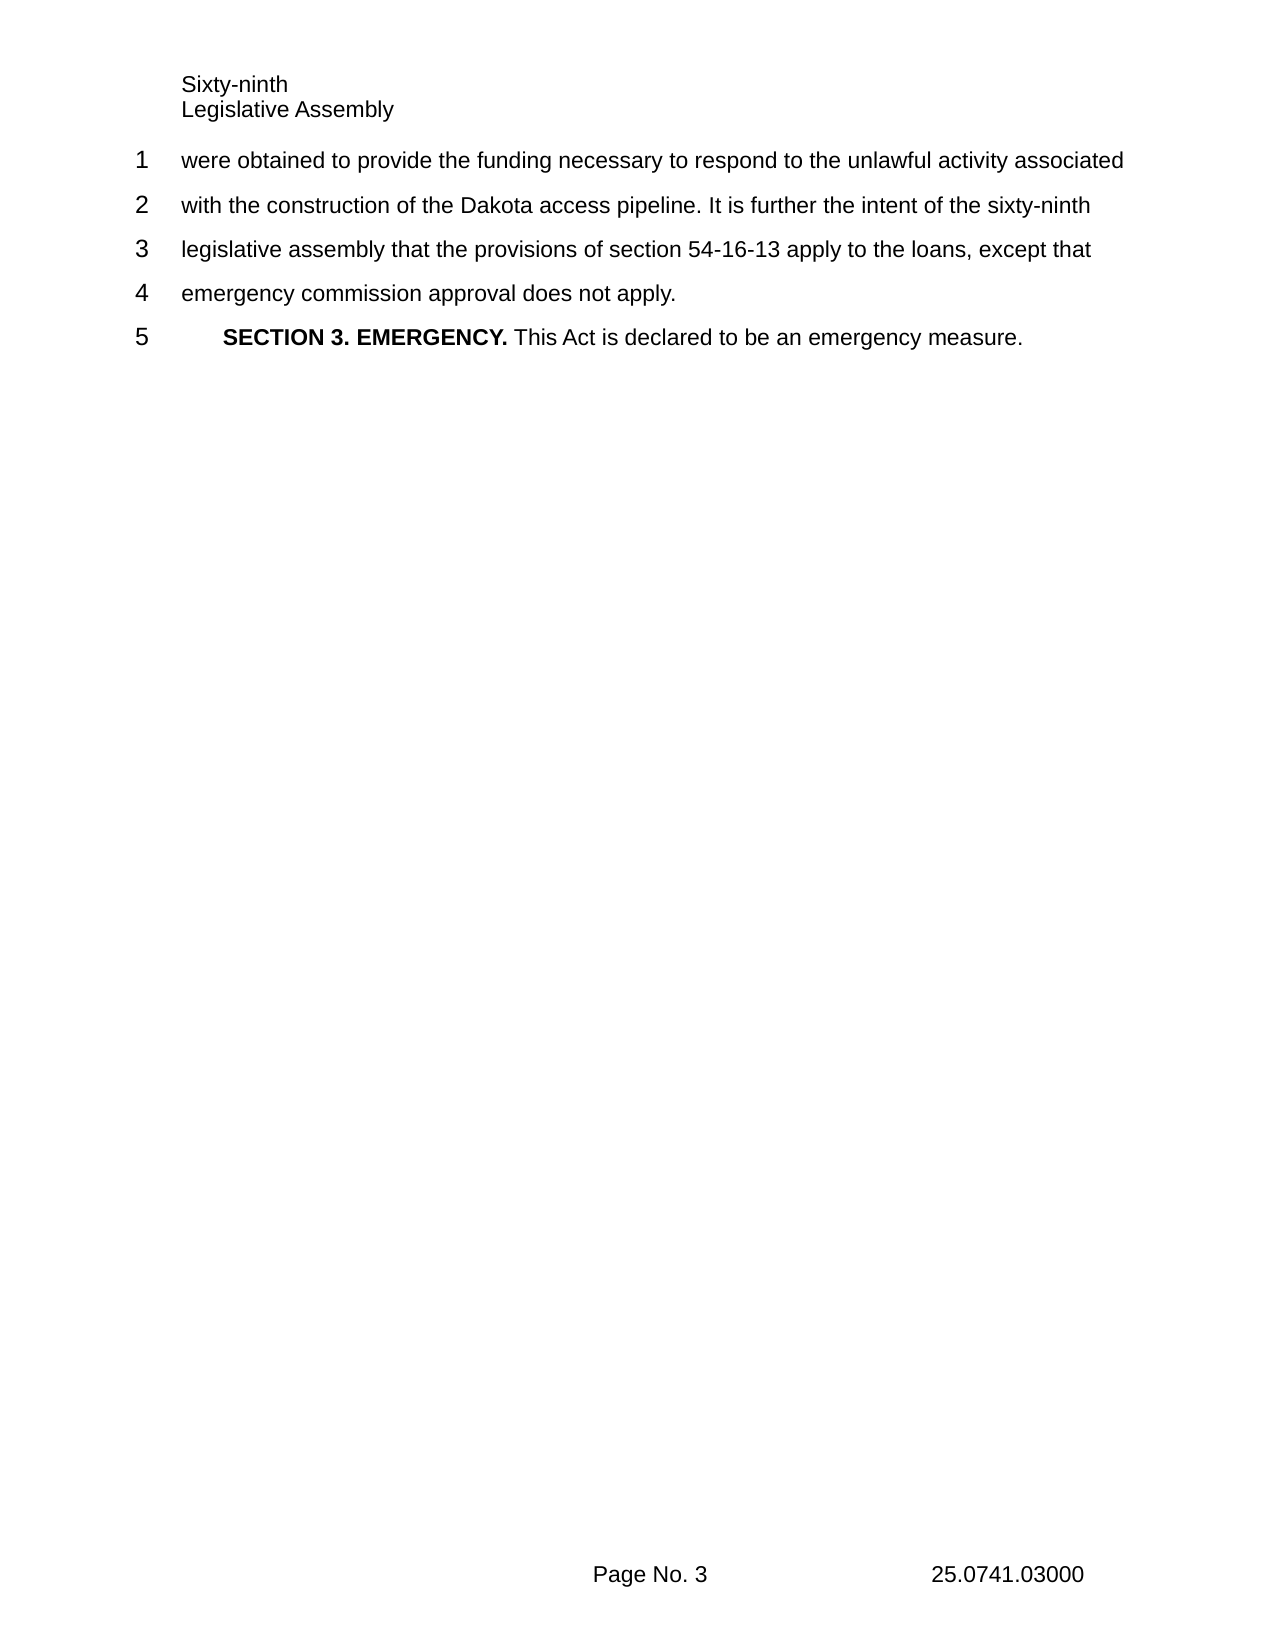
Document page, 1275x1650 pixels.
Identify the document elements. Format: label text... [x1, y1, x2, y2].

text SECTION 3. EMERGENCY. This Act is declared to be an emergency measure. [181, 310, 1154, 355]
text were obtained to provide the funding necessary to respond to the unlawful activity associated with the construction of the Dakota access pipeline. It is further the intent of the sixty-ninth legislative assembly that the provisions of section 54‑16‑13 apply to the loans, except that emergency commission approval does not apply. [181, 133, 1154, 310]
